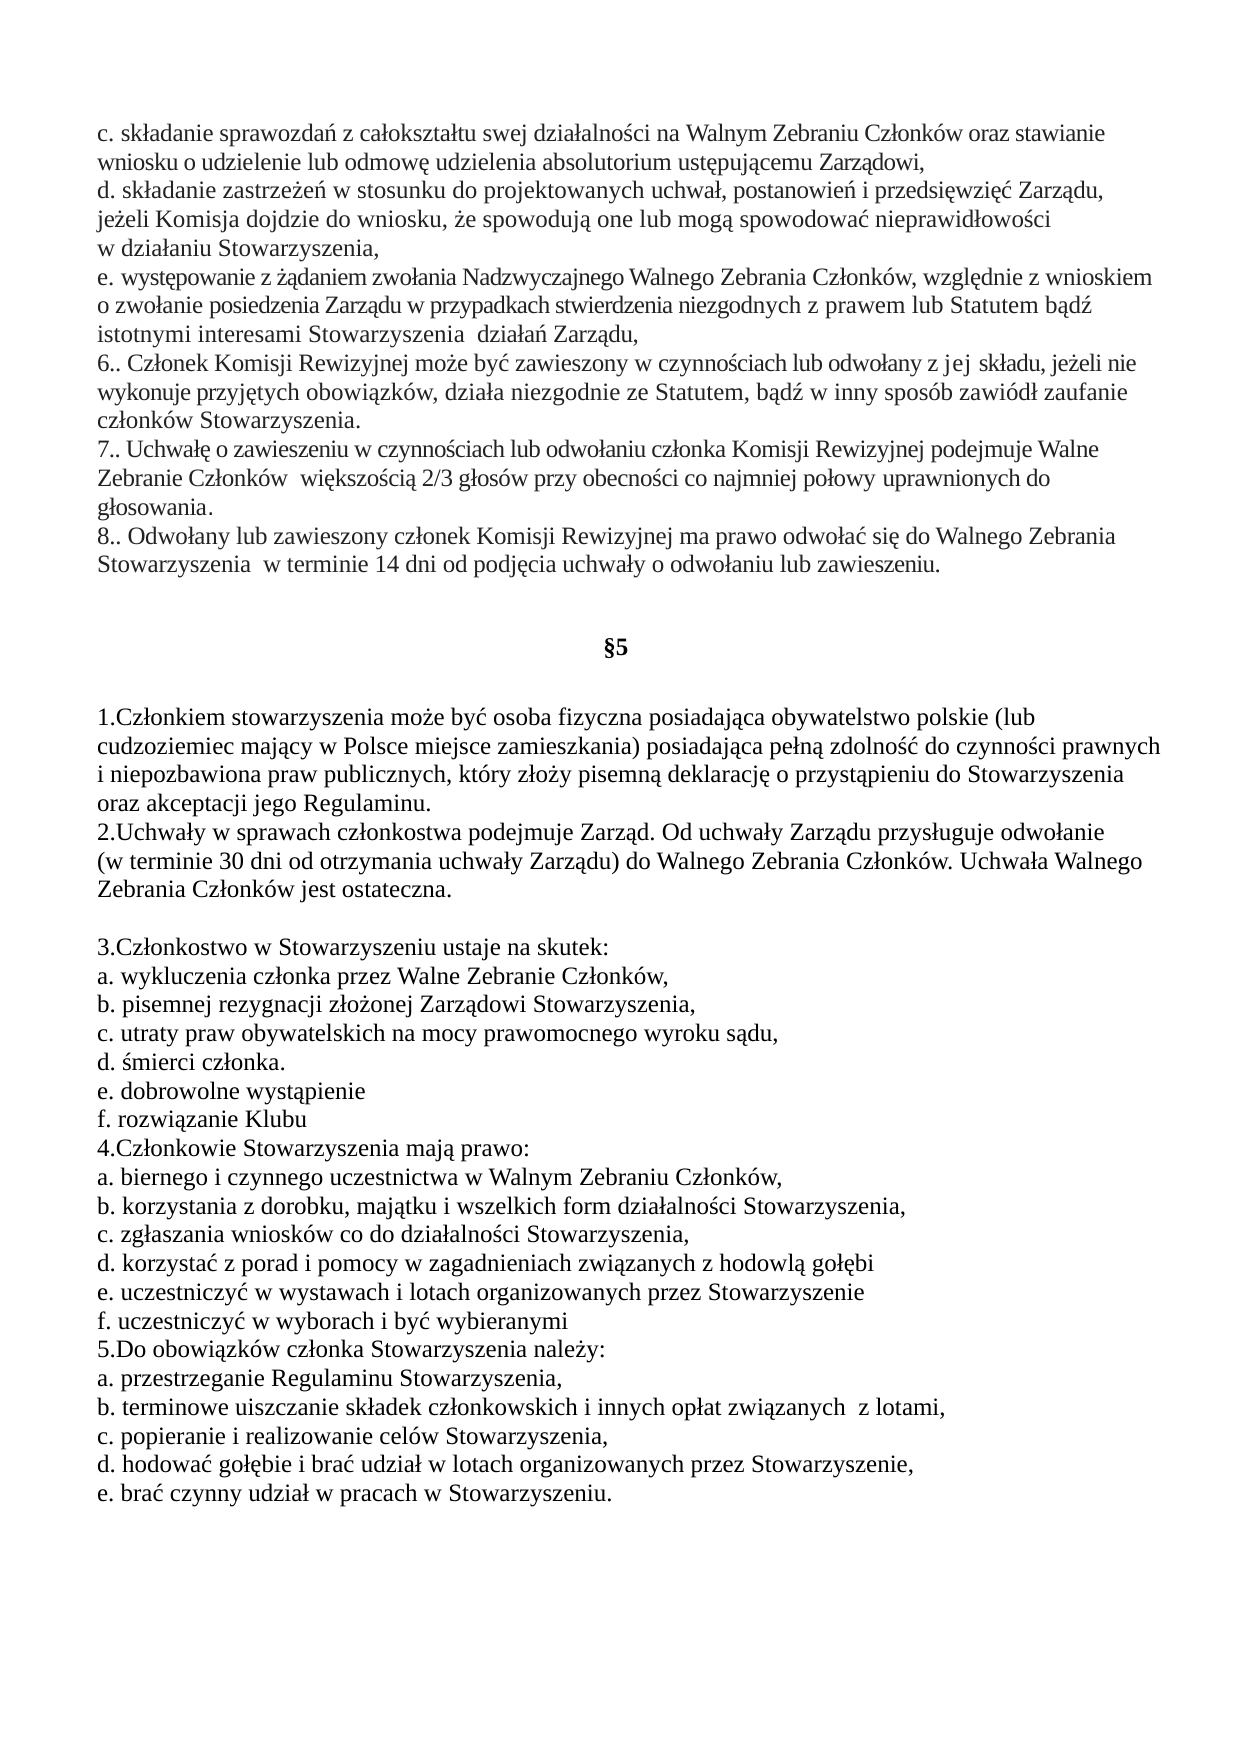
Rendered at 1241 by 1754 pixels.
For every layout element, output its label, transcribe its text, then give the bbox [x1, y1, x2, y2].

list d. korzystać z porad i pomocy w zagadnieniach związanych z hodowlą gołębi [97, 1248, 1169, 1277]
list e. brać czynny udział w pracach w Stowarzyszeniu. [97, 1478, 1169, 1507]
text c. składanie sprawozdań z całokształtu swej działalności na Walnym Zebraniu Członków oraz stawianie wniosku o udzielenie lub odmowę udzielenia absolutorium ustępującemu Zarządowi, d. składanie zastrzeżeń w stosunku do projektowanych uchwał, postanowień i przedsięwzięć Zarządu, jeżeli Komisja dojdzie do wniosku, że spowodują one lub mogą spowodować nieprawidłowości w działaniu Stowarzyszenia, e. występowanie z żądaniem zwołania Nadzwyczajnego Walnego Zebrania Członków, względnie z wnioskiem o zwołanie posiedzenia Zarządu w przypadkach stwierdzenia niezgodnych z prawem lub Statutem bądź istotnymi interesami Stowarzyszenia działań Zarządu, 6.. Członek Komisji Rewizyjnej może być zawieszony w czynnościach lub odwołany z jej składu, jeżeli nie wykonuje przyjętych obowiązków, działa niezgodnie ze Statutem, bądź w inny sposób zawiódł zaufanie członków Stowarzyszenia. 7.. Uchwałę o zawieszeniu w czynnościach lub odwołaniu członka Komisji Rewizyjnej podejmuje Walne Zebranie Członków większością 2/3 głosów przy obecności co najmniej połowy uprawnionych do głosowania. 8.. Odwołany lub zawieszony członek Komisji Rewizyjnej ma prawo odwołać się do Walnego Zebrania Stowarzyszenia w terminie 14 dni od podjęcia uchwały o odwołaniu lub zawieszeniu. [97, 118, 1169, 578]
text §5 [97, 632, 1169, 661]
list f. uczestniczyć w wyborach i być wybieranymi 5.Do obowiązków członka Stowarzyszenia należy: a. przestrzeganie Regulaminu Stowarzyszenia, b. terminowe uiszczanie składek członkowskich i innych opłat związanych z lotami, c. popieranie i realizowanie celów Stowarzyszenia, [97, 1306, 1169, 1449]
list 3.Członkostwo w Stowarzyszeniu ustaje na skutek: [97, 903, 1169, 961]
list a. wykluczenia członka przez Walne Zebranie Członków, b. pisemnej rezygnacji złożonej Zarządowi Stowarzyszenia, c. utraty praw obywatelskich na mocy prawomocnego wyroku sądu, d. śmierci członka. e. dobrowolne wystąpienie f. rozwiązanie Klubu 4.Członkowie Stowarzyszenia mają prawo: a. biernego i czynnego uczestnictwa w Walnym Zebraniu Członków, b. korzystania z dorobku, majątku i wszelkich form działalności Stowarzyszenia, c. zgłaszania wniosków co do działalności Stowarzyszenia, [97, 961, 1169, 1248]
list e. uczestniczyć w wystawach i lotach organizowanych przez Stowarzyszenie [97, 1277, 1169, 1306]
list 1.Członkiem stowarzyszenia może być osoba fizyczna posiadająca obywatelstwo polskie (lub cudzoziemiec mający w Polsce miejsce zamieszkania) posiadająca pełną zdolność do czynności prawnych i niepozbawiona praw publicznych, który złoży pisemną deklarację o przystąpieniu do Stowarzyszenia oraz akceptacji jego Regulaminu. 2.Uchwały w sprawach członkostwa podejmuje Zarząd. Od uchwały Zarządu przysługuje odwołanie (w terminie 30 dni od otrzymania uchwały Zarządu) do Walnego Zebrania Członków. Uchwała Walnego Zebrania Członków jest ostateczna. [97, 702, 1169, 903]
list d. hodować gołębie i brać udział w lotach organizowanych przez Stowarzyszenie, [97, 1449, 1169, 1478]
